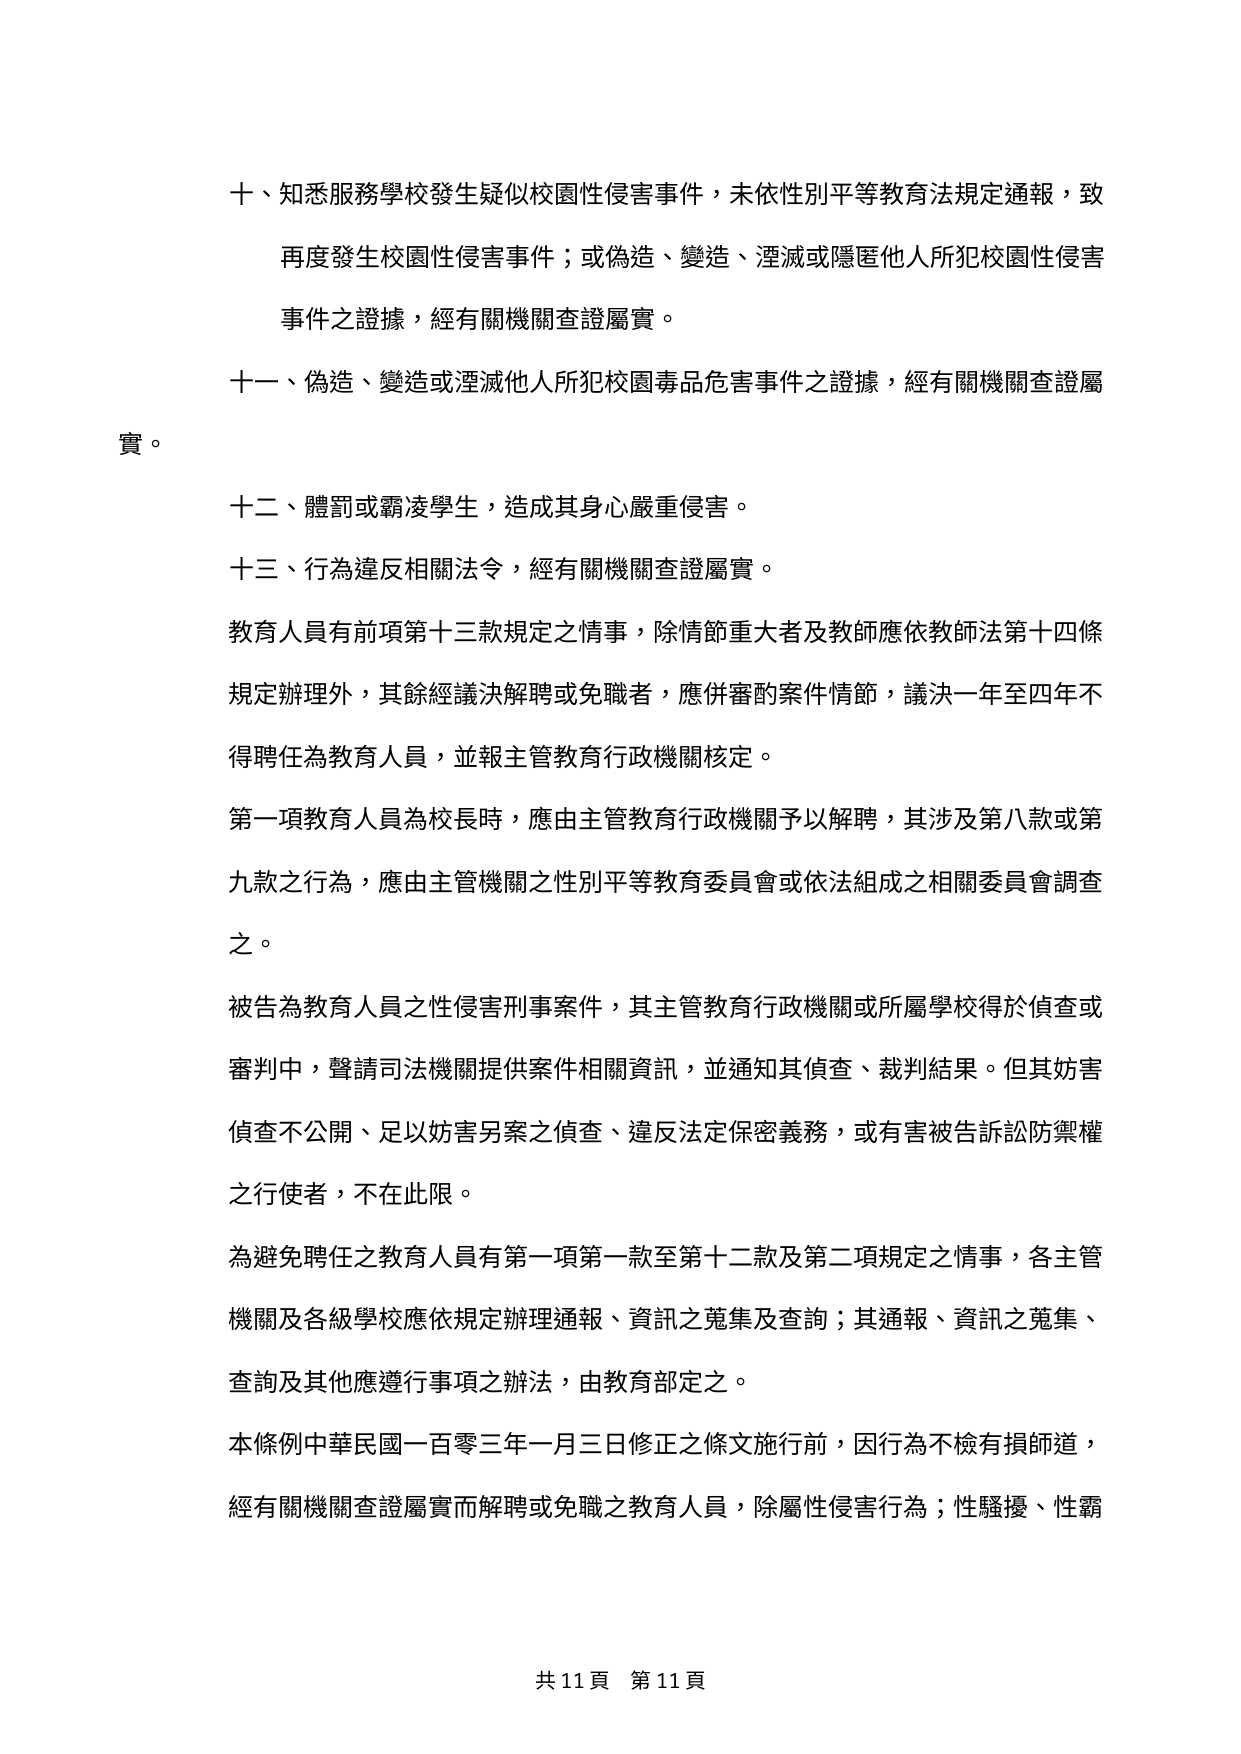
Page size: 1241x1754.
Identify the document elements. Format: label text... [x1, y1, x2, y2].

text 十、知悉服務學校發生疑似校園性侵害事件，未依性別平等教育法規定通報，致再度發生校園性侵害事件；或偽造、變造、湮滅或隱匿他人所犯校園性侵害事件之證據，經有關機關查證屬實。 [229, 151, 1122, 338]
text 被告為教育人員之性侵害刑事案件，其主管教育行政機關或所屬學校得於偵查或審判中，聲請司法機關提供案件相關資訊，並通知其偵查、裁判結果。但其妨害偵查不公開、足以妨害另案之偵查、違反法定保密義務，或有害被告訴訟防禦權之行使者，不在此限。 [229, 963, 1122, 1213]
text 十三、行為違反相關法令，經有關機關查證屬實。 [118, 526, 1122, 588]
text 十二、體罰或霸凌學生，造成其身心嚴重侵害。 [118, 463, 1122, 526]
text 為避免聘任之教育人員有第一項第一款至第十二款及第二項規定之情事，各主管機關及各級學校應依規定辦理通報、資訊之蒐集及查詢；其通報、資訊之蒐集、查詢及其他應遵行事項之辦法，由教育部定之。 [229, 1213, 1122, 1401]
text 本條例中華民國一百零三年一月三日修正之條文施行前，因行為不檢有損師道，經有關機關查證屬實而解聘或免職之教育人員，除屬性侵害行為；性騷擾、性霸 [229, 1401, 1122, 1526]
text 教育人員有前項第十三款規定之情事，除情節重大者及教師應依教師法第十四條規定辦理外，其餘經議決解聘或免職者，應併審酌案件情節，議決一年至四年不得聘任為教育人員，並報主管教育行政機關核定。 [229, 588, 1122, 776]
text 十一、偽造、變造或湮滅他人所犯校園毒品危害事件之證據，經有關機關查證屬實。 [118, 338, 1122, 463]
text 第一項教育人員為校長時，應由主管教育行政機關予以解聘，其涉及第八款或第九款之行為，應由主管機關之性別平等教育委員會或依法組成之相關委員會調查之。 [229, 776, 1122, 963]
